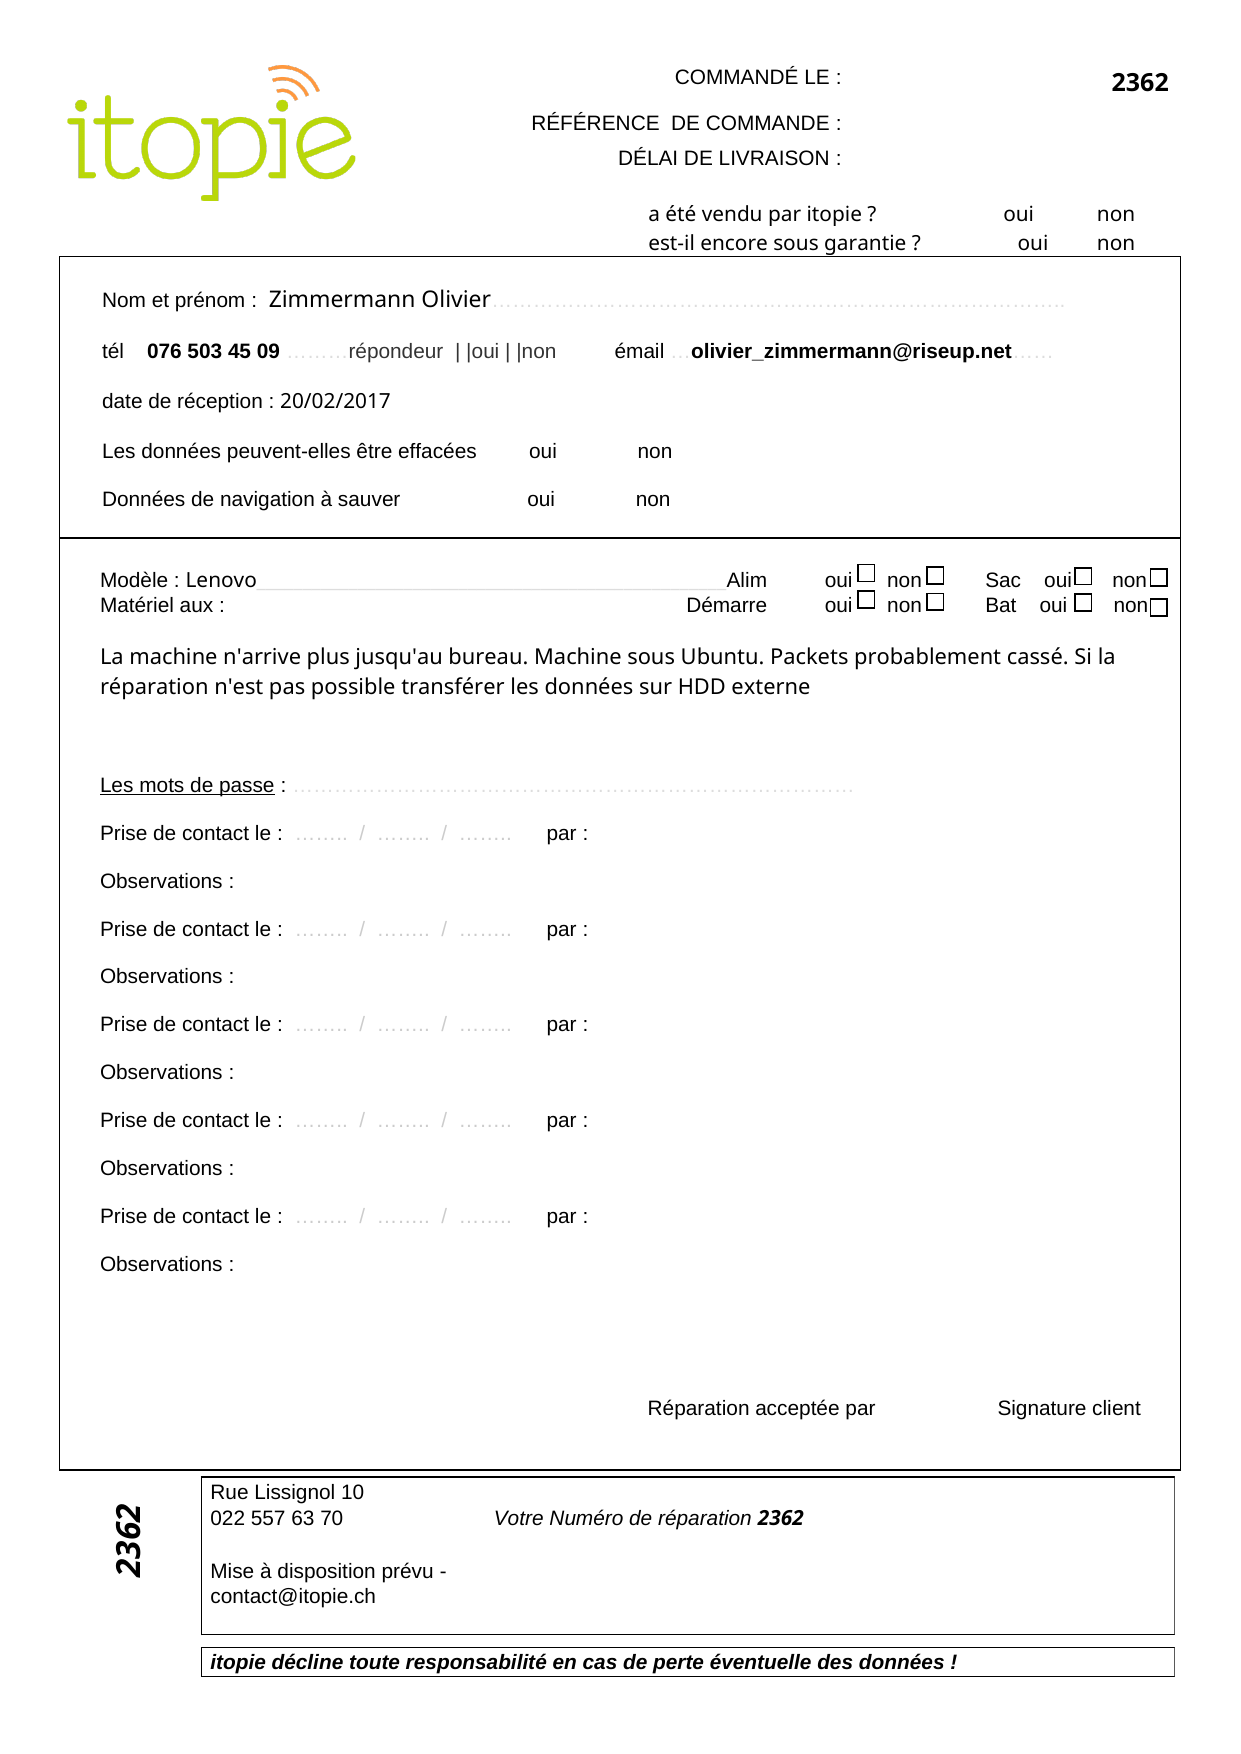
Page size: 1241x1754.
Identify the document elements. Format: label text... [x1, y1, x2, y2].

text Observations : [60, 1153, 1180, 1180]
table_header 2362 [59, 1471, 195, 1683]
text Observations : [60, 1249, 1180, 1276]
table_header Rue Lissignol 10 022 557 63 70 Votre Numéro de réparation 2362 Mise à disposition prévu - contact@itopie.ch [195, 1471, 1180, 1641]
text Prise de contact le : …….. / …….. / …….. par : [60, 817, 1180, 844]
text Modèle : Lenovo Alim oui non Sac oui non [60, 562, 856, 590]
text Observations : [60, 961, 1180, 988]
table_cell RÉFÉRENCE DE COMMANDE : [490, 105, 847, 140]
text Prise de contact le : …….. / …….. / …….. par : [60, 1105, 1180, 1132]
text Nom et prénom : Zimmermann Olivier……………………………………………………………………….. [60, 280, 1180, 314]
text Données de navigation à sauver oui non [60, 484, 1180, 511]
text Observations : [60, 865, 1180, 892]
table_cell [847, 105, 1180, 140]
text est-il encore sous garantie ? oui non [59, 228, 1181, 256]
text Modèle : Lenovo Alim oui non Sac oui non [948, 562, 1180, 590]
table_header 2362 [847, 59, 1180, 104]
text Observations : [60, 1057, 1180, 1084]
text Matériel aux : Démarre oui non Bat oui non [60, 590, 1180, 617]
table_cell [847, 140, 1180, 175]
text La machine n'arrive plus jusqu'au bureau. Machine sous Ubuntu. Packets probablement cassé. Si la réparation n'est pas possible transférer les données sur HDD externe [60, 638, 1180, 701]
text Prise de contact le : …….. / …….. / …….. par : [60, 1201, 1180, 1228]
table_cell itopie décline toute responsabilité en cas de perte éventuelle des données ! [195, 1641, 1180, 1683]
table_cell DÉLAI DE LIVRAISON : [490, 140, 847, 175]
text date de réception : 20/02/2017 [60, 383, 1180, 415]
text Les mots de passe : ……………………………………………………………………… [60, 769, 1180, 797]
text a été vendu par itopie ? oui non [59, 199, 1181, 228]
table_header COMMANDÉ LE : [490, 59, 847, 104]
text Prise de contact le : …….. / …….. / …….. par : [60, 913, 1180, 940]
text Modèle : Lenovo Alim oui non Sac oui non [879, 562, 925, 590]
text tél 076 503 45 09 ………répondeur | |oui | |non émail …olivier_zimmermann@riseup.net…… [60, 335, 1180, 362]
text Prise de contact le : …….. / …….. / …….. par : [60, 1009, 1180, 1036]
text Réparation acceptée par Signature client [60, 1392, 1180, 1419]
text Les données peuvent-elles être effacées oui non [60, 436, 1180, 463]
picture [67, 65, 356, 201]
